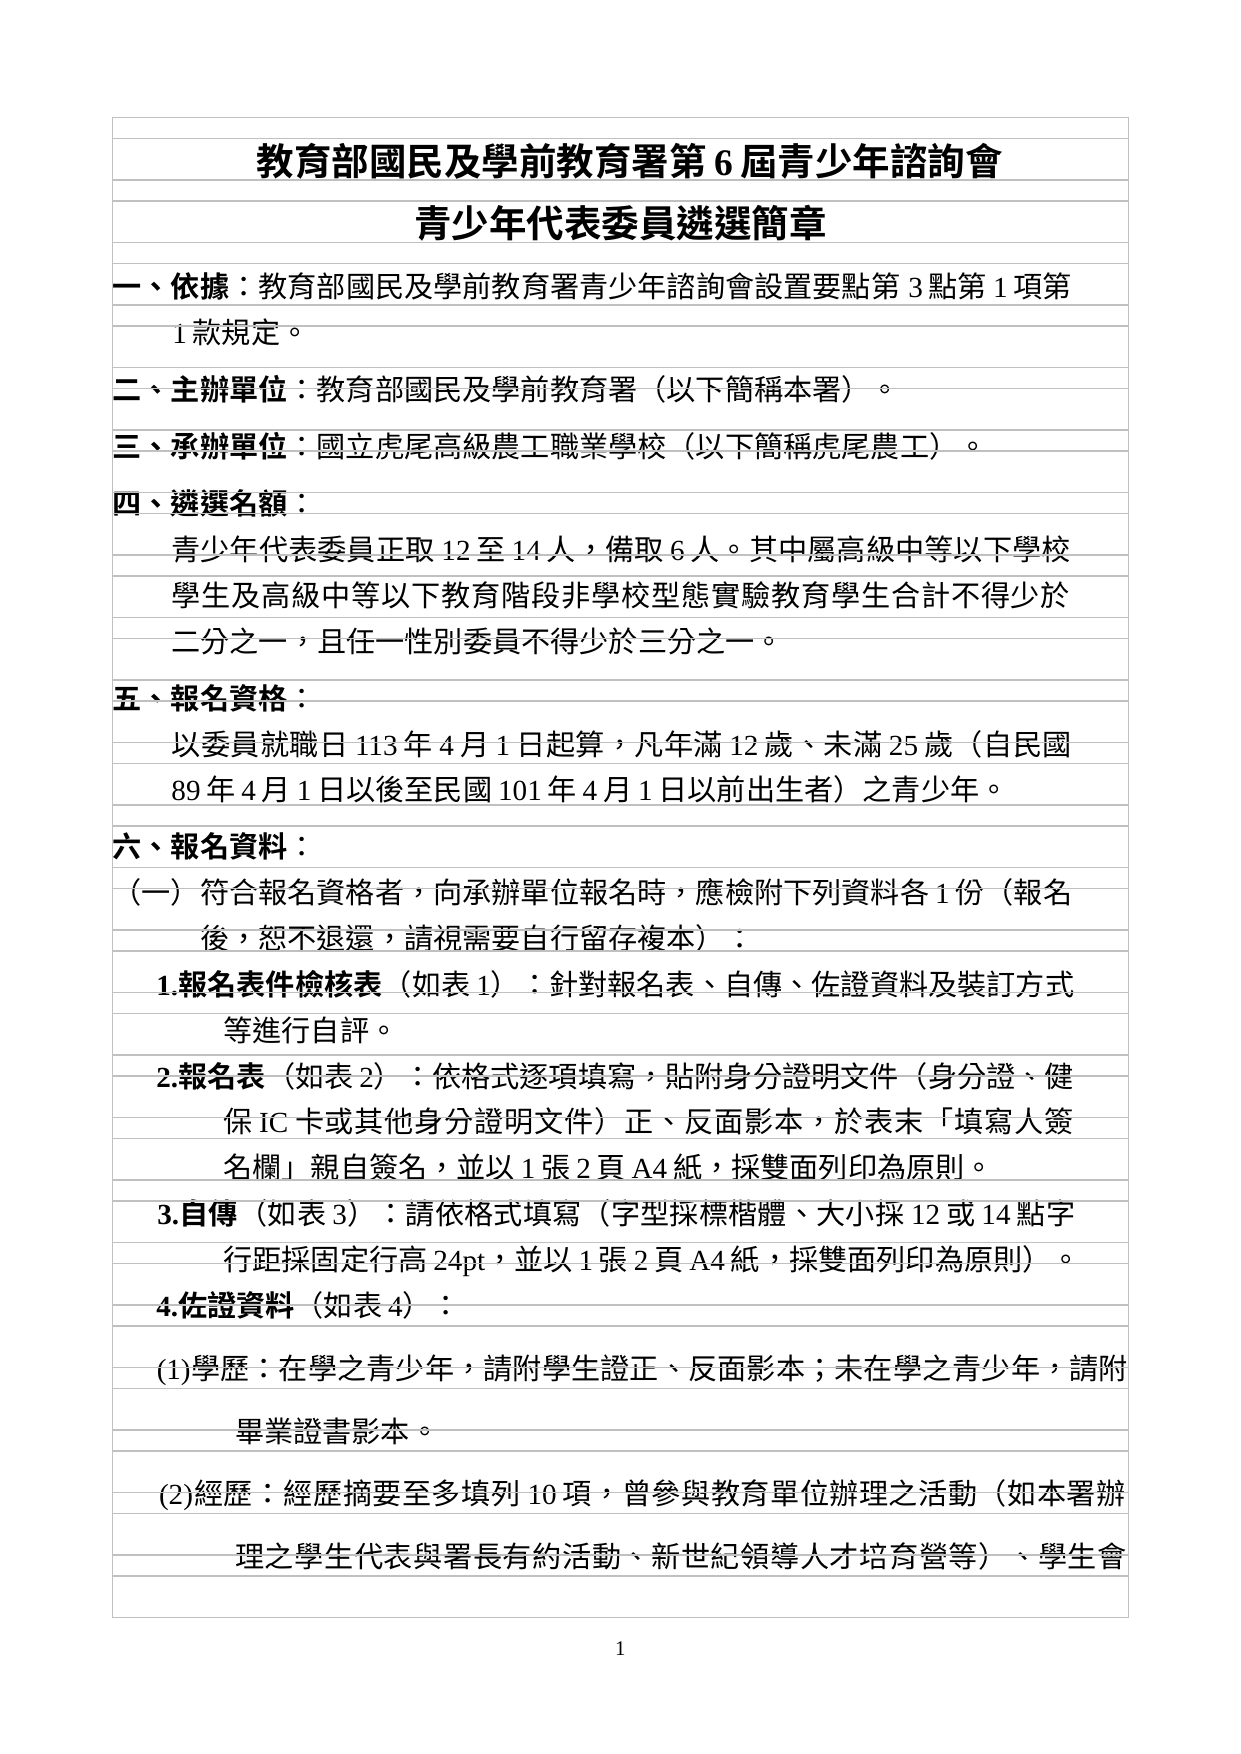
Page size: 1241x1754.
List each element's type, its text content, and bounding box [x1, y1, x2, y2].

text 三、承辦單位：國立虎尾高級農工職業學校（以下簡稱虎尾農工）。 [113, 431, 1072, 450]
text 4.佐證資料（如表4）： [113, 1306, 1075, 1325]
text （一）符合報名資格者，向承辦單位報名時，應檢附下列資料各1份（報名後，恕不退還，請視需要自行留存複本）： [113, 931, 207, 950]
text [113, 821, 1072, 825]
text 2.報名表（如表2）：依格式逐項填寫，貼附身分證明文件（身分證、健保IC卡或其他身分證明文件）正、反面影本，於表末「填寫人簽名欄」親自簽名，並以1張2頁A4紙，採雙面列印為原則。 [113, 1050, 1075, 1054]
text 三、承辦單位：國立虎尾高級農工職業學校（以下簡稱虎尾農工）。 [113, 452, 1072, 467]
text （一）符合報名資格者，向承辦單位報名時，應檢附下列資料各1份（報名後，恕不退還，請視需要自行留存複本）： [558, 931, 617, 950]
text (1)學歷：在學之青少年，請附學生證正、反面影本；未在學之青少年，請附畢業證書影本。 [113, 1389, 1128, 1429]
text 2.報名表（如表2）：依格式逐項填寫，貼附身分證明文件（身分證、健保IC卡或其他身分證明文件）正、反面影本，於表末「填寫人簽名欄」親自簽名，並以1張2頁A4紙，採雙面列印為原則。 [113, 1181, 1075, 1188]
text [113, 118, 1128, 138]
text 四、遴選名額： [281, 493, 1072, 513]
text 五、報名資格： [113, 672, 1072, 679]
text (1)學歷：在學之青少年，請附學生證正、反面影本；未在學之青少年，請附畢業證書影本。 [113, 1327, 1128, 1367]
text 2.報名表（如表2）：依格式逐項填寫，貼附身分證明文件（身分證、健保IC卡或其他身分證明文件）正、反面影本，於表末「填寫人簽名欄」親自簽名，並以1張2頁A4紙，採雙面列印為原則。 [113, 1077, 1075, 1117]
text 青少年代表委員正取12至14人，備取6人。其中屬高級中等以下學校學生及高級中等以下教育階段非學校型態實驗教育學生合計不得少於二分之一，且任一性別委員不得少於三分之一。 [171, 556, 1072, 575]
text 2.報名表（如表2）：依格式逐項填寫，貼附身分證明文件（身分證、健保IC卡或其他身分證明文件）正、反面影本，於表末「填寫人簽名欄」親自簽名，並以1張2頁A4紙，採雙面列印為原則。 [113, 1056, 1075, 1075]
text 青少年代表委員正取12至14人，備取6人。其中屬高級中等以下學校學生及高級中等以下教育階段非學校型態實驗教育學生合計不得少於二分之一，且任一性別委員不得少於三分之一。 [171, 639, 1072, 661]
text （一）符合報名資格者，向承辦單位報名時，應檢附下列資料各1份（報名後，恕不退還，請視需要自行留存複本）： [214, 931, 300, 950]
text （一）符合報名資格者，向承辦單位報名時，應檢附下列資料各1份（報名後，恕不退還，請視需要自行留存複本）： [350, 931, 442, 950]
text 1款規定。 [113, 327, 1072, 352]
text 4.佐證資料（如表4）： [113, 1279, 1075, 1304]
text 四、遴選名額： [182, 493, 205, 513]
text （一）符合報名資格者，向承辦單位報名時，應檢附下列資料各1份（報名後，恕不退還，請視需要自行留存複本）： [113, 889, 1072, 929]
text 五、報名資格： [113, 681, 1072, 700]
text 1.報名表件檢核表（如表1）：針對報名表、自傳、佐證資料及裝訂方式等進行自評。 [113, 993, 1075, 1013]
text (2)經歷：經歷摘要至多填列10項，曾參與教育單位辦理之活動（如本署辦理之學生代表與署長有約活動、新世紀領導人才培育營等）、學生會與其他相關自治組織、學生社團等幹部之經驗及其他教育公共事務相關活動等相關證明文件影本，並註明與正本相符。如有無法檢附證明文件之經歷項目，應敘明原因；未敘明者，該項經歷不予採認。 [113, 1556, 1128, 1575]
text 3.自傳（如表3）：請依格式填寫（字型採標楷體、大小採12或14點字、行距採固定行高24pt，並以1張2頁A4紙，採雙面列印為原則）。 [113, 1243, 1075, 1263]
text 四、遴選名額： [139, 493, 183, 513]
text （一）符合報名資格者，向承辦單位報名時，應檢附下列資料各1份（報名後，恕不退還，請視需要自行留存複本）： [700, 931, 1072, 950]
text 四、遴選名額： [265, 493, 278, 513]
text （一）符合報名資格者，向承辦單位報名時，應檢附下列資料各1份（報名後，恕不退還，請視需要自行留存複本）： [113, 952, 1072, 959]
text 以委員就職日113年4月1日起算，凡年滿12歲、未滿25歲（自民國89年4月1日以後至民國101年4月1日以前出生者）之青少年。 [171, 718, 1072, 742]
text 四、遴選名額： [246, 493, 264, 513]
text （一）符合報名資格者，向承辦單位報名時，應檢附下列資料各1份（報名後，恕不退還，請視需要自行留存複本）： [113, 868, 1072, 888]
text (1)學歷：在學之青少年，請附學生證正、反面影本；未在學之青少年，請附畢業證書影本。 [113, 1431, 1128, 1450]
text 以委員就職日113年4月1日起算，凡年滿12歲、未滿25歲（自民國89年4月1日以後至民國101年4月1日以前出生者）之青少年。 [171, 806, 1072, 810]
text 一、依據：教育部國民及學前教育署青少年諮詢會設置要點第3點第1項第 [113, 264, 1072, 304]
text 三、承辦單位：國立虎尾高級農工職業學校（以下簡稱虎尾農工）。 [113, 421, 1072, 429]
text 四、遴選名額： [118, 495, 135, 510]
text 2.報名表（如表2）：依格式逐項填寫，貼附身分證明文件（身分證、健保IC卡或其他身分證明文件）正、反面影本，於表末「填寫人簽名欄」親自簽名，並以1張2頁A4紙，採雙面列印為原則。 [113, 1139, 1075, 1179]
text 青少年代表委員正取12至14人，備取6人。其中屬高級中等以下學校學生及高級中等以下教育階段非學校型態實驗教育學生合計不得少於二分之一，且任一性別委員不得少於三分之一。 [171, 524, 1072, 554]
text 1.報名表件檢核表（如表1）：針對報名表、自傳、佐證資料及裝訂方式等進行自評。 [113, 959, 1075, 992]
text 六、報名資料： [113, 827, 1072, 867]
text 青少年代表委員正取12至14人，備取6人。其中屬高級中等以下學校學生及高級中等以下教育階段非學校型態實驗教育學生合計不得少於二分之一，且任一性別委員不得少於三分之一。 [171, 618, 1072, 638]
text 四、遴選名額： [113, 478, 1072, 492]
text 二、主辦單位：教育部國民及學前教育署（以下簡稱本署）。 [113, 368, 1072, 388]
text 二、主辦單位：教育部國民及學前教育署（以下簡稱本署）。 [113, 389, 1072, 409]
text (2)經歷：經歷摘要至多填列10項，曾參與教育單位辦理之活動（如本署辦理之學生代表與署長有約活動、新世紀領導人才培育營等）、學生會與其他相關自治組織、學生社團等幹部之經驗及其他教育公共事務相關活動等相關證明文件影本，並註明與正本相符。如有無法檢附證明文件之經歷項目，應敘明原因；未敘明者，該項經歷不予採認。 [113, 1452, 1128, 1492]
text 四、遴選名額： [205, 493, 239, 513]
text 教育部國民及學前教育署第6屆青少年諮詢會 [113, 139, 1128, 179]
text 青少年代表委員遴選簡章 [113, 202, 1128, 242]
text 四、遴選名額： [113, 514, 1072, 524]
text (2)經歷：經歷摘要至多填列10項，曾參與教育單位辦理之活動（如本署辦理之學生代表與署長有約活動、新世紀領導人才培育營等）、學生會與其他相關自治組織、學生社團等幹部之經驗及其他教育公共事務相關活動等相關證明文件影本，並註明與正本相符。如有無法檢附證明文件之經歷項目，應敘明原因；未敘明者，該項經歷不予採認。 [113, 1493, 1128, 1513]
text 青少年代表委員正取12至14人，備取6人。其中屬高級中等以下學校學生及高級中等以下教育階段非學校型態實驗教育學生合計不得少於二分之一，且任一性別委員不得少於三分之一。 [171, 577, 1072, 617]
text 2.報名表（如表2）：依格式逐項填寫，貼附身分證明文件（身分證、健保IC卡或其他身分證明文件）正、反面影本，於表末「填寫人簽名欄」親自簽名，並以1張2頁A4紙，採雙面列印為原則。 [113, 1118, 1075, 1138]
text 3.自傳（如表3）：請依格式填寫（字型採標楷體、大小採12或14點字、行距採固定行高24pt，並以1張2頁A4紙，採雙面列印為原則）。 [113, 1188, 1075, 1200]
text 以委員就職日113年4月1日起算，凡年滿12歲、未滿25歲（自民國89年4月1日以後至民國101年4月1日以前出生者）之青少年。 [171, 743, 1072, 763]
text (2)經歷：經歷摘要至多填列10項，曾參與教育單位辦理之活動（如本署辦理之學生代表與署長有約活動、新世紀領導人才培育營等）、學生會與其他相關自治組織、學生社團等幹部之經驗及其他教育公共事務相關活動等相關證明文件影本，並註明與正本相符。如有無法檢附證明文件之經歷項目，應敘明原因；未敘明者，該項經歷不予採認。 [113, 1514, 1128, 1554]
text 3.自傳（如表3）：請依格式填寫（字型採標楷體、大小採12或14點字、行距採固定行高24pt，並以1張2頁A4紙，採雙面列印為原則）。 [113, 1264, 1075, 1279]
text [113, 306, 1072, 325]
text 五、報名資格： [113, 702, 1072, 718]
text 以委員就職日113年4月1日起算，凡年滿12歲、未滿25歲（自民國89年4月1日以後至民國101年4月1日以前出生者）之青少年。 [171, 764, 1072, 804]
text (1)學歷：在學之青少年，請附學生證正、反面影本；未在學之青少年，請附畢業證書影本。 [113, 1368, 1128, 1388]
text 1.報名表件檢核表（如表1）：針對報名表、自傳、佐證資料及裝訂方式等進行自評。 [113, 1014, 1075, 1050]
text [113, 181, 1128, 200]
text 3.自傳（如表3）：請依格式填寫（字型採標楷體、大小採12或14點字、行距採固定行高24pt，並以1張2頁A4紙，採雙面列印為原則）。 [113, 1202, 1075, 1242]
